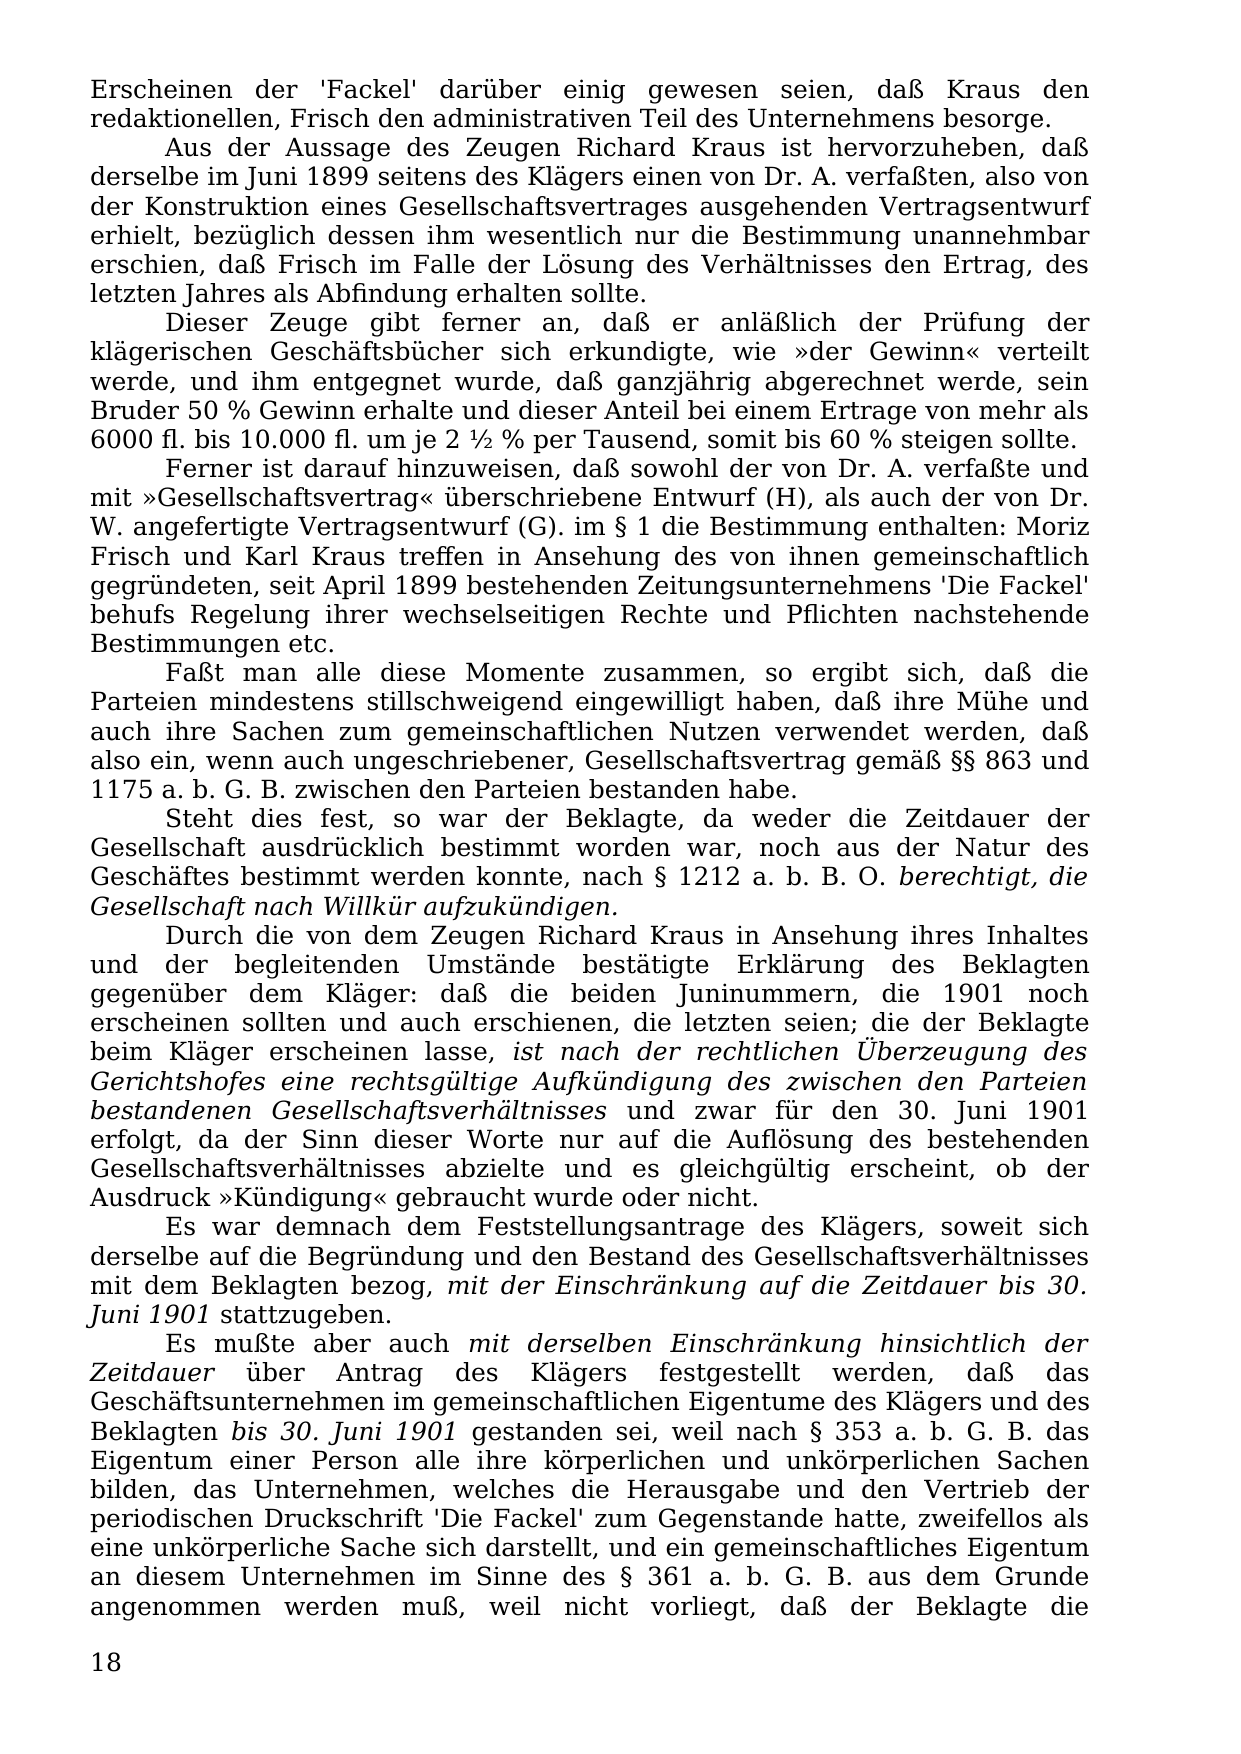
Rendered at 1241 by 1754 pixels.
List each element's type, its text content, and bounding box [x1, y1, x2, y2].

text Ferner ist darauf hinzuweisen, daß sowohl der von Dr. A. verfaßte und mit »Gesellschaftsvertrag« überschriebene Entwurf (H), als auch der von Dr. W. angefertigte Vertragsentwurf (G). im § 1 die Bestimmung enthalten: Moriz Frisch und Karl Kraus treffen in Ansehung des von ihnen gemeinschaftlich gegründeten, seit April 1899 bestehenden Zeitungsunternehmens 'Die Fackel' behufs Regelung ihrer wechselseitigen Rechte und Pflichten nachstehende Bestimmungen etc. [90, 454, 1091, 658]
text Steht dies fest, so war der Beklagte, da weder die Zeitdauer der Gesellschaft ausdrücklich bestimmt worden war, noch aus der Natur des Geschäftes bestimmt werden konnte, nach § 1212 a. b. B. O. berechtigt, die Gesellschaft nach Willkür aufzukündigen. [90, 804, 1091, 921]
text Aus der Aussage des Zeugen Richard Kraus ist hervorzuheben, daß derselbe im Juni 1899 seitens des Klägers einen von Dr. A. verfaßten, also von der Konstruktion eines Gesellschaftsvertrages ausgehenden Vertragsentwurf erhielt, bezüglich dessen ihm wesentlich nur die Bestimmung unannehmbar erschien, daß Frisch im Falle der Lösung des Verhältnisses den Ertrag, des letzten Jahres als Abfindung erhalten sollte. [90, 133, 1091, 308]
text Es mußte aber auch mit derselben Einschränkung hinsichtlich der Zeitdauer über Antrag des Klägers festgestellt werden, daß das Geschäftsunternehmen im gemeinschaftlichen Eigentume des Klägers und des Beklagten bis 30. Juni 1901 gestanden sei, weil nach § 353 a. b. G. B. das Eigentum einer Person alle ihre körperlichen und unkörperlichen Sachen bilden, das Unternehmen, welches die Herausgabe und den Vertrieb der periodischen Druckschrift 'Die Fackel' zum Gegenstande hatte, zweifellos als eine unkörperliche Sache sich darstellt, und ein gemeinschaftliches Eigentum an diesem Unternehmen im Sinne des § 361 a. b. G. B. aus dem Grunde angenommen werden muß, weil nicht vorliegt, daß der Beklagte die [90, 1329, 1091, 1621]
text Es war demnach dem Feststellungsantrage des Klägers, soweit sich derselbe auf die Begründung und den Bestand des Gesellschaftsverhältnisses mit dem Beklagten bezog, mit der Einschränkung auf die Zeitdauer bis 30. Juni 1901 stattzugeben. [90, 1212, 1091, 1329]
text Faßt man alle diese Momente zusammen, so ergibt sich, daß die Parteien mindestens stillschweigend eingewilligt haben, daß ihre Mühe und auch ihre Sachen zum gemeinschaftlichen Nutzen verwendet werden, daß also ein, wenn auch ungeschriebener, Gesellschaftsvertrag gemäß §§ 863 und 1175 a. b. G. B. zwischen den Parteien bestanden habe. [90, 658, 1091, 804]
text Durch die von dem Zeugen Richard Kraus in Ansehung ihres Inhaltes und der begleitenden Umstände bestätigte Erklärung des Beklagten gegenüber dem Kläger: daß die beiden Juninummern, die 1901 noch erscheinen sollten und auch erschienen, die letzten seien; die der Beklagte beim Kläger erscheinen lasse, ist nach der rechtlichen Überzeugung des Gerichtshofes eine rechtsgültige Aufkündigung des zwischen den Parteien bestandenen Gesellschaftsverhältnisses und zwar für den 30. Juni 1901 erfolgt, da der Sinn dieser Worte nur auf die Auflösung des bestehenden Gesellschaftsverhältnisses abzielte und es gleichgültig erscheint, ob der Ausdruck »Kündigung« gebraucht wurde oder nicht. [90, 921, 1091, 1212]
text Erscheinen der 'Fackel' darüber einig gewesen seien, daß Kraus den redaktionellen, Frisch den administrativen Teil des Unternehmens besorge. [90, 75, 1091, 133]
text Dieser Zeuge gibt ferner an, daß er anläßlich der Prüfung der klägerischen Geschäftsbücher sich erkundigte, wie »der Gewinn« verteilt werde, und ihm entgegnet wurde, daß ganzjährig abgerechnet werde, sein Bruder 50 % Gewinn erhalte und dieser Anteil bei einem Ertrage von mehr als 6000 fl. bis 10.000 fl. um je 2 ½ % per Tausend, somit bis 60 % steigen sollte. [90, 308, 1091, 454]
